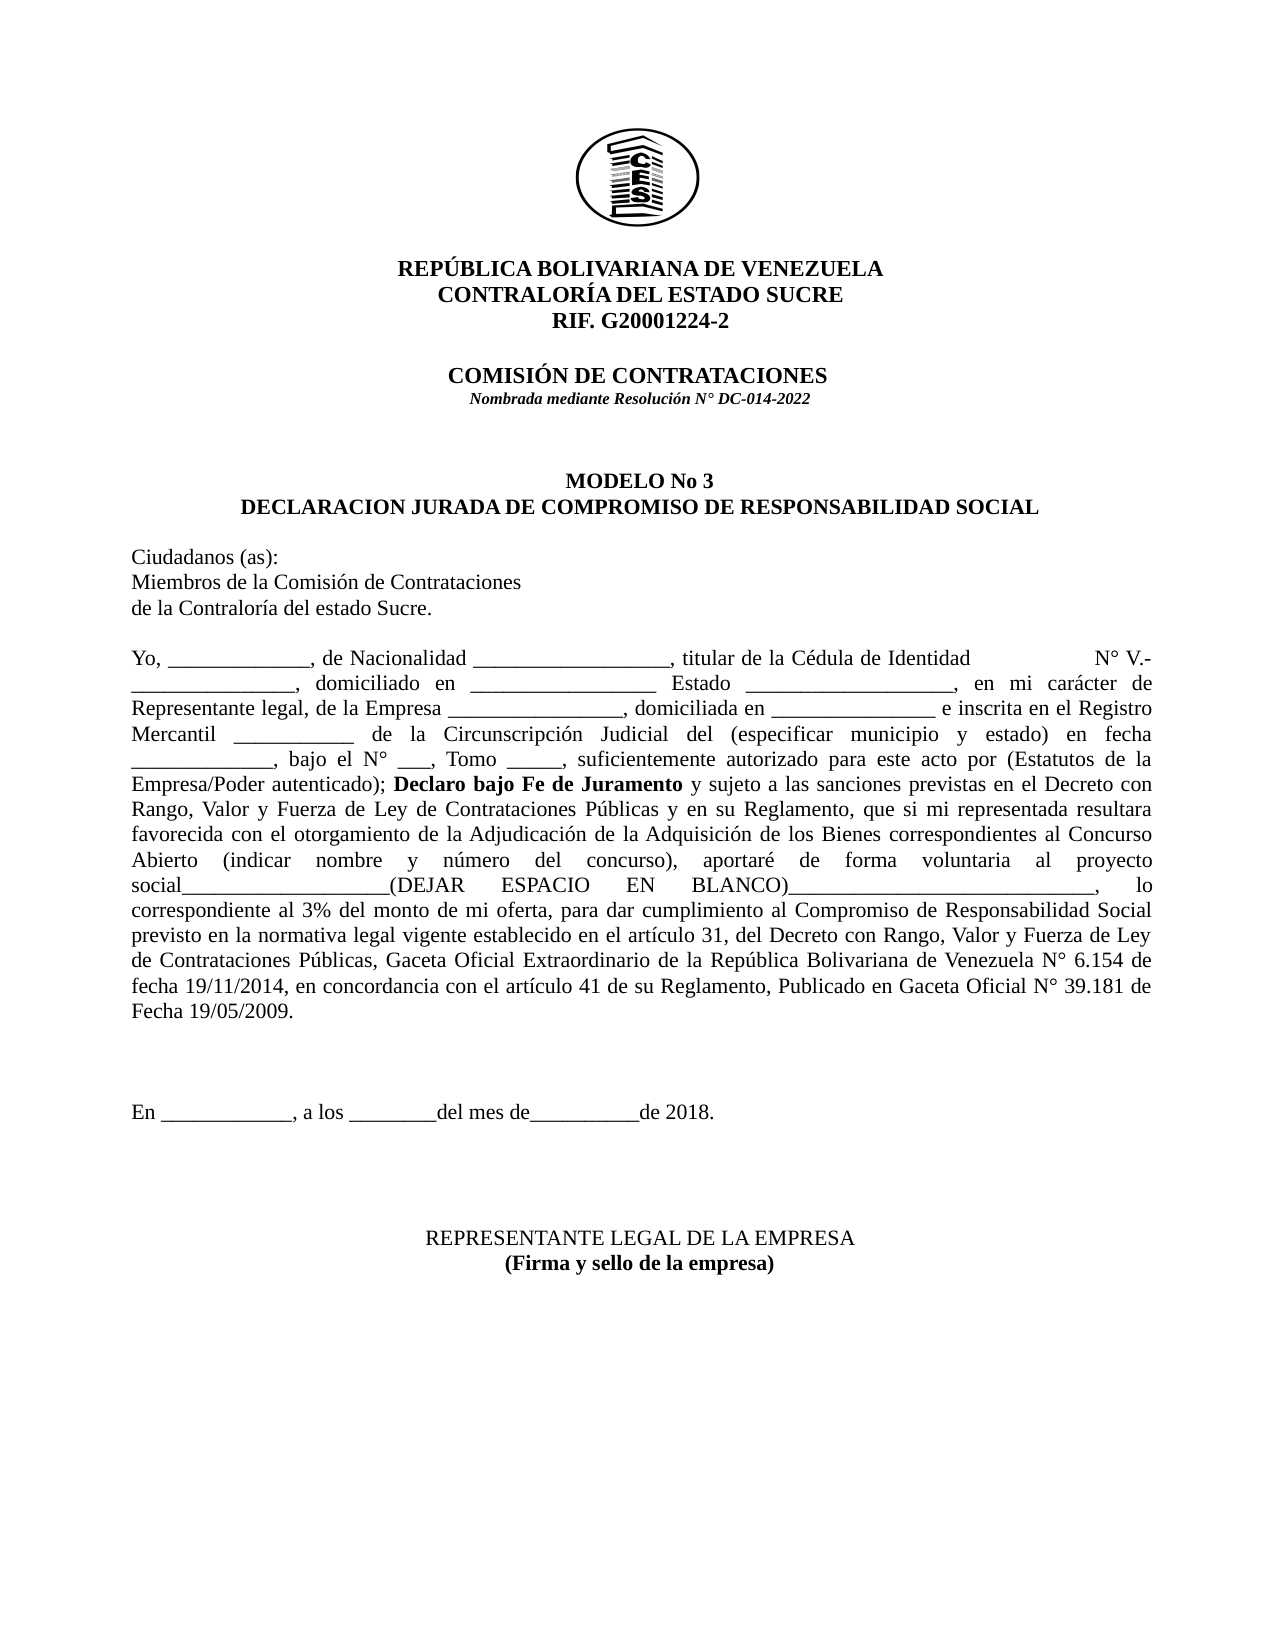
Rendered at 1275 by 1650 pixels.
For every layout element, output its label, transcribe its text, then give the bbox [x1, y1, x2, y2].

table_header MODELO No 3 DECLARACION JURADA DE COMPROMISO DE RESPONSABILIDAD SOCIAL Ciudadanos (as): Miembros de la Comisión de Contrataciones de la Contraloría del estado Sucre. Yo, _____________, de Nacionalidad __________________, titular de la Cédula de Identidad N° V.- _______________, domiciliado en _________________ Estado ___________________, en mi carácter de Representante legal, de la Empresa ________________, domiciliada en _______________ e inscrita en el Registro Mercantil ___________ de la Circunscripción Judicial del (especificar municipio y estado) en fecha _____________, bajo el N° ___, Tomo _____, suficientemente autorizado para este acto por (Estatutos de la Empresa/Poder autenticado); Declaro bajo Fe de Juramento y sujeto a las sanciones previstas en el Decreto con Rango, Valor y Fuerza de Ley de Contrataciones Públicas y en su Reglamento, que si mi representada resultara favorecida con el otorgamiento de la Adjudicación de la Adquisición de los Bienes correspondientes al Concurso Abierto (indicar nombre y número del concurso), aportaré de forma voluntaria al proyecto social___________________(DEJAR ESPACIO EN BLANCO)____________________________, lo correspondiente al 3% del monto de mi oferta, para dar cumplimiento al Compromiso de Responsabilidad Social previsto en la normativa legal vigente establecido en el artículo 31, del Decreto con Rango, Valor y Fuerza de Ley de Contrataciones Públicas, Gaceta Oficial Extraordinario de la República Bolivariana de Venezuela N° 6.154 de fecha 19/11/2014, en concordancia con el artículo 41 de su Reglamento, Publicado en Gaceta Oficial N° 39.181 de Fecha 19/05/2009. En ____________, a los ________del mes de__________de 2018. REPRESENTANTE LEGAL DE LA EMPRESA (Firma y sello de la empresa) [125, 438, 1159, 1529]
picture [557, 118, 718, 246]
